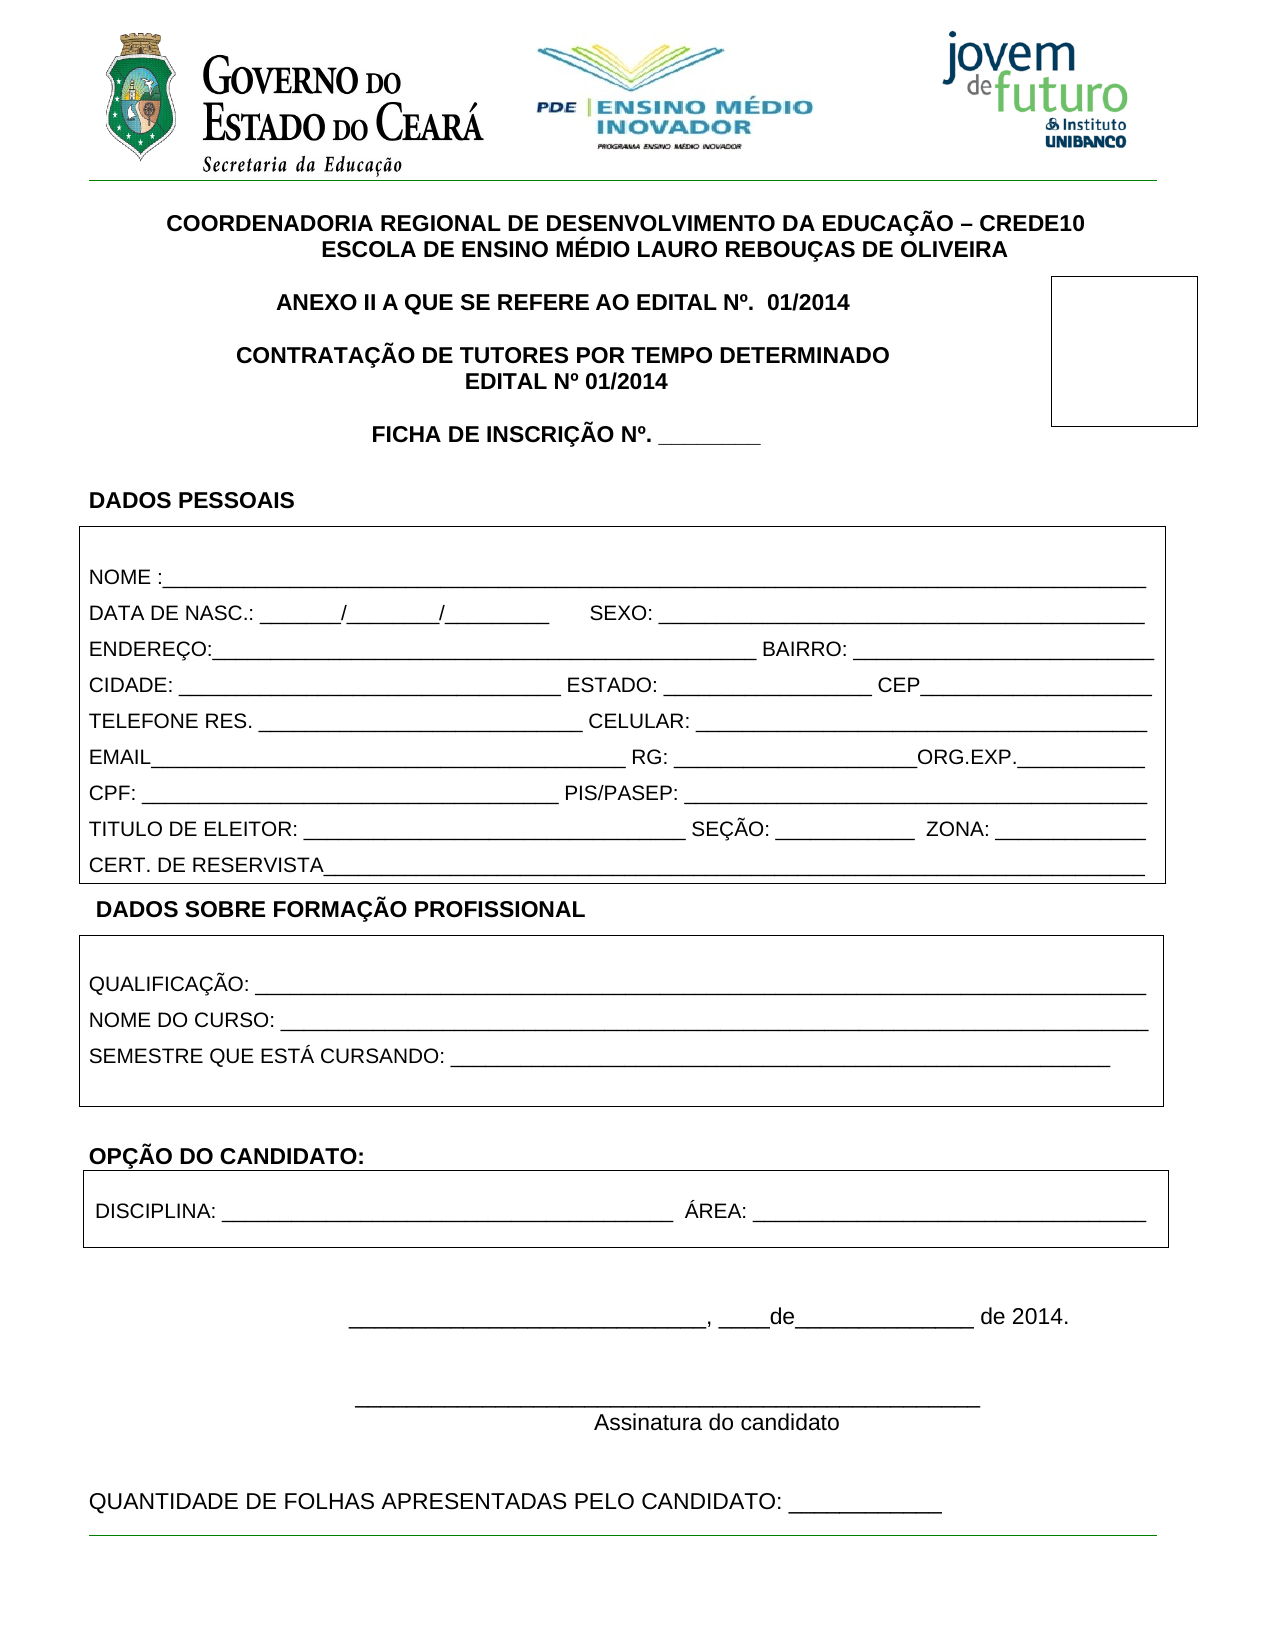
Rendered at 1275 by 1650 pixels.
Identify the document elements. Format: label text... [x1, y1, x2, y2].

subtitle DADOS SOBRE FORMAÇÃO PROFISSIONAL [96, 896, 1157, 922]
text TITULO DE ELEITOR: _________________________________ SEÇÃO: ____________ ZONA: _____________ [80, 813, 1165, 841]
text CIDADE: _________________________________ ESTADO: __________________ CEP____________________ [80, 670, 1165, 697]
picture [106, 33, 484, 177]
text EDITAL Nº 01/2014 [89, 368, 1051, 394]
text ____________________________, ____de______________ de 2014. [89, 1303, 1157, 1330]
subtitle DADOS PESSOAIS [89, 487, 1157, 513]
text CPF: ____________________________________ PIS/PASEP: ________________________________________ [80, 778, 1165, 805]
text NOME DO CURSO: ___________________________________________________________________________ [80, 1007, 1163, 1032]
text OPÇÃO DO CANDIDATO: [89, 1143, 1157, 1169]
text FICHA DE INSCRIÇÃO Nº. ________ [89, 421, 1157, 447]
text NOME :_____________________________________________________________________________________ DATA DE NASC.: _______/________/_________ SEXO: __________________________________________ [80, 562, 1165, 625]
text [1198, 289, 1241, 315]
text SEMESTRE QUE ESTÁ CURSANDO: _________________________________________________________ [80, 1043, 1163, 1106]
text ENDEREÇO:_______________________________________________ BAIRRO: __________________________ [80, 634, 1165, 661]
text ESCOLA DE ENSINO MÉDIO LAURO REBOUÇAS DE OLIVEIRA [89, 236, 1241, 263]
picture [919, 25, 1142, 171]
text ANEXO II A QUE SE REFERE AO EDITAL Nº. 01/2014 [89, 289, 1051, 315]
text Assinatura do candidato [89, 1409, 1157, 1435]
table_header DISCIPLINA: _______________________________________ ÁREA: __________________________________ [84, 1171, 1168, 1247]
subtitle CONTRATAÇÃO DE TUTORES POR TEMPO DETERMINADO [89, 342, 1051, 368]
text COORDENADORIA REGIONAL DE DESENVOLVIMENTO DA EDUCAÇÃO – CREDE10 [89, 210, 1157, 236]
text _________________________________________________ [89, 1382, 1157, 1409]
text QUALIFICAÇÃO: _____________________________________________________________________________ [80, 971, 1163, 996]
text TELEFONE RES. ____________________________ CELULAR: _______________________________________ [80, 706, 1165, 733]
picture [535, 19, 814, 173]
text CERT. DE RESERVISTA_______________________________________________________________________ [80, 849, 1165, 883]
table_header [1052, 277, 1197, 426]
text QUANTIDADE DE FOLHAS APRESENTADAS PELO CANDIDATO: ____________ [89, 1488, 1157, 1514]
text EMAIL_________________________________________ RG: _____________________ORG.EXP.___________ [80, 742, 1165, 769]
